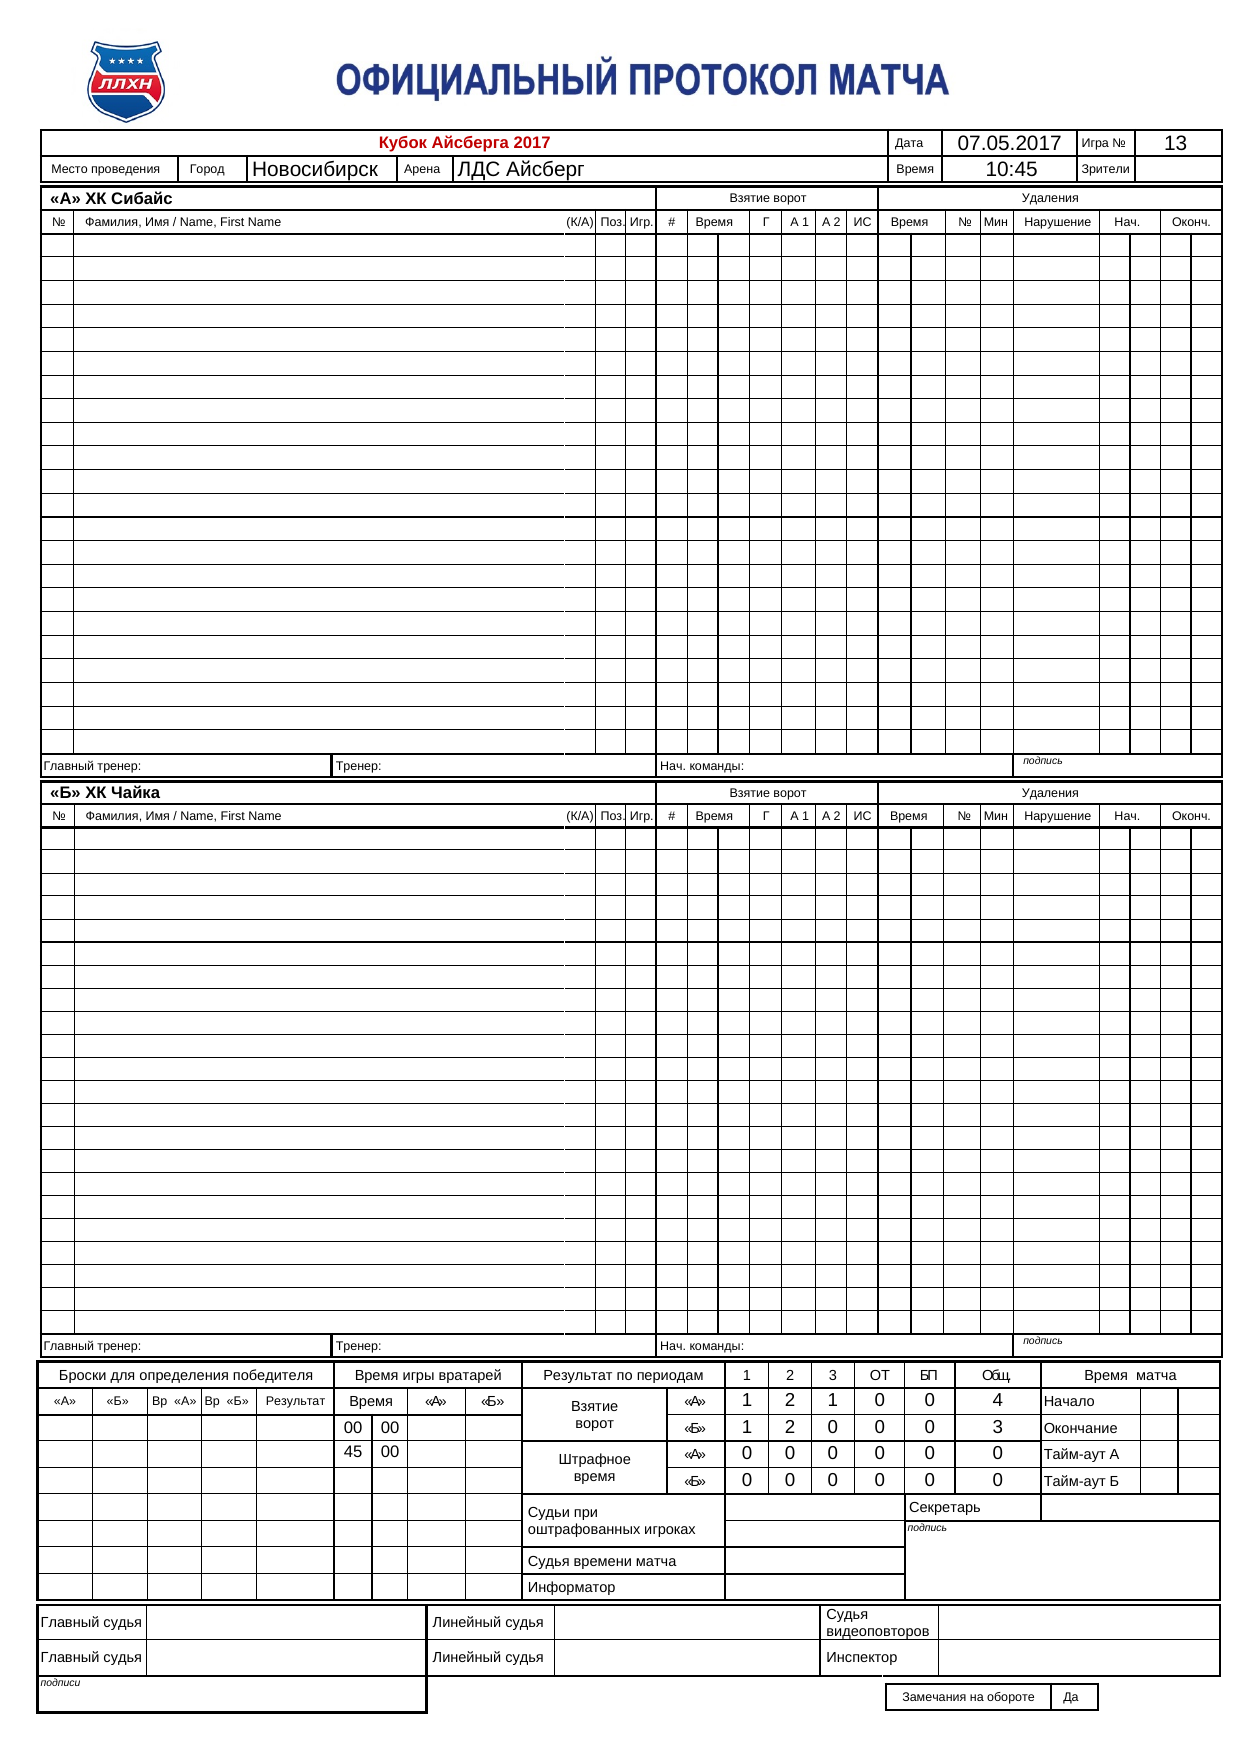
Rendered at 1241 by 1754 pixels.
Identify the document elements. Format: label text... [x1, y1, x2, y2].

table_cell [1099, 1682, 1220, 1711]
table_cell [944, 1288, 980, 1310]
table_cell [148, 1441, 201, 1467]
table_cell [626, 541, 655, 564]
table_cell [944, 966, 980, 987]
table_cell [816, 470, 846, 493]
table_cell [816, 588, 846, 611]
table_cell [1161, 1012, 1190, 1033]
table_cell [912, 707, 945, 729]
table_cell [750, 1196, 781, 1218]
table_cell [1014, 399, 1099, 422]
table_cell [596, 281, 625, 303]
table_cell [912, 352, 945, 374]
table_cell [879, 850, 910, 872]
table_cell [1161, 1150, 1190, 1172]
table_cell [596, 470, 625, 493]
table_cell [879, 1173, 910, 1195]
table_cell [565, 636, 595, 658]
table_cell [1131, 1150, 1160, 1172]
table_cell [719, 920, 749, 941]
table_cell [565, 989, 595, 1011]
table_cell [1014, 1288, 1099, 1310]
table_cell [879, 494, 910, 516]
table_cell [75, 1127, 564, 1149]
table_cell [688, 446, 717, 469]
table_cell [847, 1058, 877, 1079]
table_cell [981, 399, 1013, 422]
table_cell [847, 541, 877, 564]
table_cell Место проведения [42, 157, 177, 181]
table_cell [657, 920, 687, 941]
table_cell [657, 1265, 687, 1287]
table_cell [1014, 730, 1099, 753]
table_cell [1161, 1288, 1190, 1310]
table_cell [879, 874, 910, 895]
table_cell [565, 1058, 595, 1079]
table_cell [75, 896, 564, 918]
table_cell [912, 966, 943, 987]
table_cell [1192, 1127, 1221, 1149]
table_cell [816, 446, 846, 469]
table_cell Главный судья [39, 1606, 146, 1639]
table_cell [1179, 1441, 1219, 1467]
table_cell [42, 683, 73, 706]
table_cell [879, 943, 910, 964]
table_cell [879, 1150, 910, 1172]
table_cell [657, 1104, 687, 1126]
table_cell [688, 943, 717, 964]
table_cell [688, 518, 717, 540]
table_cell [1100, 588, 1129, 611]
table_cell [1161, 1173, 1190, 1195]
table_cell [1192, 920, 1221, 941]
table_cell [626, 683, 655, 706]
table_cell [981, 257, 1013, 280]
table_cell [981, 850, 1013, 872]
table_cell [657, 281, 687, 303]
table_cell [1100, 850, 1129, 872]
table_cell [1179, 1415, 1219, 1440]
table_cell [1014, 989, 1099, 1011]
table_cell [1192, 829, 1221, 849]
table_cell [1192, 1012, 1221, 1033]
table_cell [719, 989, 749, 1011]
table_cell [1014, 1265, 1099, 1287]
table_cell [688, 730, 717, 753]
table_cell [1131, 376, 1160, 398]
table_cell [657, 1150, 687, 1172]
table_cell [847, 730, 877, 753]
table_cell Нач. команды: [657, 755, 1012, 776]
table_cell [1161, 1242, 1190, 1264]
table_cell 00 [335, 1416, 371, 1440]
table_cell [466, 1547, 521, 1573]
table_cell [750, 565, 781, 587]
table_cell [750, 1104, 781, 1126]
table_cell [1131, 707, 1160, 729]
table_cell [1161, 1058, 1190, 1079]
table_cell [74, 399, 564, 422]
table_cell [816, 565, 846, 587]
table_cell [879, 1196, 910, 1218]
table_cell подпись [1014, 755, 1221, 776]
table_cell [596, 1012, 625, 1033]
table_cell [981, 829, 1013, 849]
table_cell [981, 1242, 1013, 1264]
table_cell [719, 850, 749, 872]
table_cell [596, 1127, 625, 1149]
table_cell [596, 328, 625, 351]
table_cell [1192, 730, 1221, 753]
table_cell [981, 659, 1013, 682]
table_cell (К/А) [565, 211, 595, 233]
table_cell [750, 470, 781, 493]
table_cell [1014, 829, 1099, 849]
table_cell [42, 1265, 74, 1287]
table_cell [93, 1547, 147, 1573]
table_cell [688, 896, 717, 918]
table_cell [750, 1265, 781, 1287]
table_cell [1161, 612, 1190, 634]
table_cell Город [179, 157, 246, 181]
table_cell [657, 1035, 687, 1057]
table_cell [42, 850, 74, 872]
table_cell [688, 1150, 717, 1172]
table_cell [1192, 423, 1221, 445]
table_cell [1136, 157, 1221, 181]
table_cell [879, 683, 910, 706]
table_cell [1192, 636, 1221, 658]
table_cell № [42, 211, 73, 233]
table_cell [657, 1196, 687, 1218]
table_cell [719, 730, 749, 753]
table_cell [596, 920, 625, 941]
table_header 07.05.2017 [943, 131, 1076, 155]
table_cell [946, 328, 980, 351]
table_cell 10:45 [943, 157, 1076, 181]
table_cell [596, 707, 625, 729]
table_cell [1141, 1468, 1177, 1493]
table_cell [944, 1196, 980, 1218]
table_cell [816, 494, 846, 516]
table_cell [1192, 376, 1221, 398]
table_cell [1014, 235, 1099, 256]
table_cell [879, 1058, 910, 1079]
table_cell [981, 1173, 1013, 1195]
table_cell [42, 565, 73, 587]
table_cell [981, 966, 1013, 987]
table_cell [847, 328, 877, 351]
table_cell [912, 1150, 943, 1172]
table_cell [912, 1104, 943, 1126]
table_cell [466, 1468, 521, 1493]
table_cell [74, 494, 564, 516]
table_cell 0 [769, 1442, 811, 1467]
table_cell [782, 399, 815, 422]
table_cell [596, 541, 625, 564]
table_cell [981, 565, 1013, 587]
table_cell [782, 989, 815, 1011]
table_cell [750, 1150, 781, 1172]
table_cell [912, 1012, 943, 1033]
table_cell [944, 1012, 980, 1033]
table_cell [657, 423, 687, 445]
table_cell [944, 1265, 980, 1287]
table_cell [847, 588, 877, 611]
table_cell [1161, 1081, 1190, 1103]
table_cell [912, 1058, 943, 1079]
table_cell [847, 352, 877, 374]
table_cell [816, 1242, 846, 1264]
table_cell [981, 1081, 1013, 1103]
table_cell [1100, 1311, 1129, 1333]
table_cell [74, 352, 564, 374]
table_cell [1192, 943, 1221, 964]
table_cell [879, 446, 910, 469]
table_cell [688, 683, 717, 706]
table_cell [657, 257, 687, 280]
table_cell [1131, 920, 1160, 941]
table_cell [428, 1677, 882, 1711]
table_cell [565, 1265, 595, 1287]
table_cell А 1 [782, 211, 815, 233]
table_cell [565, 257, 595, 280]
table_cell [626, 470, 655, 493]
table_cell [879, 829, 910, 849]
table_cell [1192, 235, 1221, 256]
table_header Время матча [1042, 1363, 1219, 1387]
table_cell [719, 966, 749, 987]
table_cell [1192, 1196, 1221, 1218]
table_header БП [905, 1363, 954, 1387]
table_cell [847, 707, 877, 729]
table_cell [981, 305, 1013, 327]
table_cell [596, 966, 625, 987]
table_header 3 [812, 1363, 854, 1387]
table_cell [750, 1058, 781, 1079]
table_cell [912, 1242, 943, 1264]
table_cell [1161, 989, 1190, 1011]
table_cell [1100, 541, 1129, 564]
table_cell [626, 1035, 655, 1057]
table_cell [816, 920, 846, 941]
table_cell [719, 1127, 749, 1149]
table_cell [42, 541, 73, 564]
table_cell [1161, 423, 1190, 445]
table_cell [912, 730, 945, 753]
table_cell [626, 1196, 655, 1218]
table_cell [596, 659, 625, 682]
table_cell [688, 1173, 717, 1195]
table_cell [847, 943, 877, 964]
table_cell [750, 829, 781, 849]
table_cell [719, 1265, 749, 1287]
table_cell [912, 1219, 943, 1241]
table_cell [1131, 1288, 1160, 1310]
table_cell [657, 636, 687, 658]
table_cell [1014, 1219, 1099, 1241]
table_cell [719, 874, 749, 895]
table_cell [879, 470, 910, 493]
table_cell [74, 683, 564, 706]
table_cell [565, 235, 595, 256]
table_cell [202, 1494, 256, 1520]
table_cell Оконч. [1161, 211, 1221, 233]
table_cell 00 [373, 1416, 407, 1440]
table_cell [1014, 565, 1099, 587]
table_cell [782, 470, 815, 493]
table_cell [596, 989, 625, 1011]
table_cell [688, 1265, 717, 1287]
table_cell [816, 257, 846, 280]
table_cell [1014, 446, 1099, 469]
table_cell подписи [39, 1677, 425, 1711]
table_cell [565, 1196, 595, 1218]
table_cell [879, 1081, 910, 1103]
table_cell [912, 446, 945, 469]
table_cell [688, 829, 717, 849]
table_cell [782, 305, 815, 327]
table_cell [596, 305, 625, 327]
table_cell [1131, 281, 1160, 303]
table_cell [657, 1219, 687, 1241]
table_cell [981, 1058, 1013, 1079]
table_cell Поз. [596, 211, 625, 233]
table_cell [42, 446, 73, 469]
table_cell Арена [398, 157, 452, 181]
table_cell [944, 1127, 980, 1149]
table_cell [657, 730, 687, 753]
table_cell [1100, 305, 1129, 327]
table_cell [847, 1173, 877, 1195]
table_cell [657, 829, 687, 849]
table_cell [847, 518, 877, 540]
table_cell [596, 1242, 625, 1264]
table_cell [719, 829, 749, 849]
table_cell [688, 1058, 717, 1079]
table_cell [565, 1311, 595, 1333]
table_cell [847, 850, 877, 872]
table_cell Результат [257, 1389, 333, 1413]
table_cell 0 [812, 1468, 854, 1493]
table_cell [750, 1288, 781, 1310]
table_cell ИС [847, 211, 877, 233]
table_cell [847, 446, 877, 469]
table_cell [912, 874, 943, 895]
table_cell [782, 966, 815, 987]
table_cell [1161, 920, 1190, 941]
table_cell Секретарь [906, 1495, 1040, 1520]
table_cell [1192, 1288, 1221, 1310]
table_cell [42, 1081, 74, 1103]
table_cell [726, 1575, 904, 1599]
table_cell [981, 730, 1013, 753]
table_cell [847, 1127, 877, 1149]
table_cell [719, 707, 749, 729]
table_cell [944, 943, 980, 964]
table_cell [912, 376, 945, 398]
table_cell [657, 352, 687, 374]
table_cell [74, 588, 564, 611]
table_cell Зрители [1078, 157, 1134, 181]
table_cell [719, 376, 749, 398]
table_cell [912, 1081, 943, 1103]
table_cell [75, 1012, 564, 1033]
table_cell [750, 423, 781, 445]
table_cell [74, 730, 564, 753]
table_cell [1192, 352, 1221, 374]
table_cell [946, 494, 980, 516]
table_cell [981, 235, 1013, 256]
table_cell [1192, 1150, 1221, 1172]
table_cell [75, 1196, 564, 1218]
table_cell [847, 966, 877, 987]
table_cell [1014, 1127, 1099, 1149]
table_cell [847, 829, 877, 849]
table_cell [1131, 1311, 1160, 1333]
table_cell 3 [956, 1415, 1040, 1440]
table_cell [596, 1058, 625, 1079]
table_cell 45 [335, 1441, 371, 1467]
table_cell [1192, 874, 1221, 895]
table_cell Игр. [626, 211, 655, 233]
table_cell [981, 588, 1013, 611]
table_cell Вр «А» [148, 1389, 201, 1413]
table_cell [719, 257, 749, 280]
table_cell [596, 235, 625, 256]
table_cell [565, 494, 595, 516]
table_cell А 2 [816, 211, 846, 233]
table_cell [782, 1081, 815, 1103]
table_cell [816, 989, 846, 1011]
table_cell [565, 683, 595, 706]
table_cell «А» [408, 1389, 465, 1413]
table_cell [912, 1173, 943, 1195]
table_cell [946, 730, 980, 753]
table_cell [726, 1495, 904, 1520]
table_cell [657, 612, 687, 634]
table_cell [1131, 636, 1160, 658]
table_cell [1192, 494, 1221, 516]
table_cell [626, 966, 655, 987]
table_cell [1161, 659, 1190, 682]
table_cell [912, 257, 945, 280]
table_cell [1161, 829, 1190, 849]
table_cell [719, 636, 749, 658]
table_cell [981, 518, 1013, 540]
table_cell [847, 1196, 877, 1218]
table_cell [750, 659, 781, 682]
table_cell [1131, 494, 1160, 516]
table_cell [626, 659, 655, 682]
table_cell [74, 541, 564, 564]
table_cell [1192, 1242, 1221, 1264]
table_cell [1161, 896, 1190, 918]
table_cell [750, 235, 781, 256]
table_cell [1100, 1219, 1129, 1241]
table_cell [912, 683, 945, 706]
table_cell [1100, 1012, 1129, 1033]
table_cell [1014, 352, 1099, 374]
table_cell [39, 1468, 92, 1493]
table_header Замечания на обороте [887, 1685, 1050, 1709]
table_cell [1131, 565, 1160, 587]
table_cell [626, 896, 655, 918]
table_cell [912, 518, 945, 540]
table_cell [1100, 257, 1129, 280]
table_cell [596, 636, 625, 658]
table_cell «А» [668, 1442, 724, 1467]
table_cell [946, 612, 980, 634]
table_cell [782, 1311, 815, 1333]
table_cell [335, 1468, 371, 1493]
table_cell [847, 565, 877, 587]
table_cell Тайм-аут А [1042, 1441, 1140, 1467]
table_cell [626, 423, 655, 445]
table_cell [626, 1150, 655, 1172]
table_cell [596, 1081, 625, 1103]
table_cell [42, 352, 73, 374]
table_cell [688, 235, 717, 256]
table_cell [816, 518, 846, 540]
table_cell [981, 470, 1013, 493]
table_cell [657, 446, 687, 469]
table_cell [981, 1035, 1013, 1057]
table_cell [626, 305, 655, 327]
table_cell [847, 1265, 877, 1287]
table_cell [879, 989, 910, 1011]
table_cell Главный судья [39, 1640, 146, 1675]
table_cell Тренер: [333, 1335, 655, 1356]
table_header Удаления [879, 783, 1221, 803]
table_cell [750, 446, 781, 469]
table_cell [912, 1127, 943, 1149]
table_cell [816, 1173, 846, 1195]
table_cell [981, 328, 1013, 351]
table_cell [42, 659, 73, 682]
table_cell Новосибирск [248, 157, 396, 181]
table_cell [688, 850, 717, 872]
table_cell [1161, 874, 1190, 895]
table_cell [688, 1311, 717, 1333]
table_cell [847, 1150, 877, 1172]
table_cell [626, 1311, 655, 1333]
table_cell [816, 1150, 846, 1172]
table_cell [75, 1058, 564, 1079]
table_cell [750, 352, 781, 374]
table_cell [719, 423, 749, 445]
table_cell [1161, 1311, 1190, 1333]
table_cell [257, 1574, 333, 1599]
table_cell [688, 1035, 717, 1057]
table_cell [981, 989, 1013, 1011]
table_cell [750, 730, 781, 753]
table_cell [944, 874, 980, 895]
table_cell Тренер: [333, 755, 655, 776]
table_cell 2 [769, 1389, 811, 1413]
table_cell [626, 328, 655, 351]
table_cell [944, 920, 980, 941]
table_cell [626, 518, 655, 540]
table_cell Начало [1042, 1389, 1140, 1413]
table_cell [879, 1288, 910, 1310]
table_cell [42, 707, 73, 729]
table_cell Судья времени матча [523, 1548, 724, 1573]
table_cell [816, 707, 846, 729]
table_cell [847, 1104, 877, 1126]
table_cell 1 [726, 1415, 768, 1440]
table_cell [1014, 1012, 1099, 1033]
table_cell [555, 1606, 819, 1639]
table_cell [1161, 730, 1190, 753]
table_cell [912, 612, 945, 634]
table_cell Нач. [1100, 211, 1160, 233]
table_cell [1161, 1196, 1190, 1218]
table_cell [74, 376, 564, 398]
table_cell [657, 305, 687, 327]
table_cell [1192, 588, 1221, 611]
table_cell [657, 989, 687, 1011]
table_cell [847, 1288, 877, 1310]
table_cell 0 [855, 1442, 904, 1467]
table_cell [981, 352, 1013, 374]
table_cell [1131, 850, 1160, 872]
table_cell [93, 1416, 147, 1440]
table_cell [596, 376, 625, 398]
table_cell [1014, 943, 1099, 964]
table_cell [202, 1547, 256, 1573]
table_cell [42, 612, 73, 634]
table_cell [782, 1150, 815, 1172]
table_cell [816, 376, 846, 398]
table_cell [565, 281, 595, 303]
table_cell [782, 494, 815, 516]
table_cell [1192, 989, 1221, 1011]
table_cell [626, 829, 655, 849]
table_cell [1014, 1242, 1099, 1264]
table_cell [657, 235, 687, 256]
table_cell [981, 920, 1013, 941]
table_cell [466, 1521, 521, 1546]
table_cell «А» [668, 1389, 724, 1413]
table_cell [719, 943, 749, 964]
table_cell [202, 1416, 256, 1440]
table_cell [39, 1547, 92, 1573]
table_cell [1100, 659, 1129, 682]
table_cell Информатор [523, 1575, 724, 1599]
table_cell [1100, 423, 1129, 445]
table_cell [42, 399, 73, 422]
table_cell [981, 707, 1013, 729]
table_cell [719, 352, 749, 374]
table_cell [596, 612, 625, 634]
table_cell [1141, 1441, 1177, 1467]
table_cell [816, 1012, 846, 1033]
table_cell [816, 305, 846, 327]
table_cell «Б» [668, 1415, 724, 1440]
table_cell [944, 1081, 980, 1103]
table_cell [1161, 1104, 1190, 1126]
table_cell [1161, 328, 1190, 351]
table_cell [202, 1468, 256, 1493]
table_cell [912, 328, 945, 351]
table_cell Мин [981, 805, 1013, 826]
table_cell [1131, 1012, 1160, 1033]
table_cell [74, 659, 564, 682]
table_cell [565, 874, 595, 895]
table_header Дата [889, 131, 941, 155]
table_cell [750, 1081, 781, 1103]
table_cell [1192, 446, 1221, 469]
table_cell [981, 1150, 1013, 1172]
table_cell А 1 [782, 805, 815, 826]
table_cell [981, 376, 1013, 398]
table_cell [565, 829, 595, 849]
table_cell [74, 518, 564, 540]
table_cell [750, 1127, 781, 1149]
table_cell [750, 494, 781, 516]
table_cell [1161, 1035, 1190, 1057]
table_cell [202, 1521, 256, 1546]
table_cell [657, 518, 687, 540]
table_cell [782, 1127, 815, 1149]
table_cell [750, 518, 781, 540]
table_header Да [1052, 1685, 1097, 1709]
table_cell [1131, 1196, 1160, 1218]
table_cell [1131, 989, 1160, 1011]
table_cell [596, 257, 625, 280]
table_cell [626, 874, 655, 895]
table_cell [93, 1521, 147, 1546]
table_cell [1192, 1104, 1221, 1126]
table_cell [946, 423, 980, 445]
table_cell [782, 1012, 815, 1033]
table_cell [688, 636, 717, 658]
table_cell [1161, 966, 1190, 987]
table_cell [944, 1242, 980, 1264]
table_cell [373, 1494, 407, 1520]
table_cell [981, 423, 1013, 445]
table_cell [1014, 494, 1099, 516]
table_cell [626, 399, 655, 422]
table_cell [565, 588, 595, 611]
table_cell [565, 896, 595, 918]
table_cell [981, 281, 1013, 303]
table_cell [782, 281, 815, 303]
table_cell [657, 659, 687, 682]
table_cell [946, 376, 980, 398]
table_cell [565, 707, 595, 729]
table_cell [847, 1242, 877, 1264]
table_cell [1100, 1173, 1129, 1195]
table_cell [39, 1574, 92, 1599]
table_cell [1014, 423, 1099, 445]
table_cell [688, 966, 717, 987]
table_cell [596, 446, 625, 469]
table_cell [688, 612, 717, 634]
table_cell «А» [39, 1389, 92, 1413]
table_cell [981, 541, 1013, 564]
table_cell [596, 423, 625, 445]
table_cell [782, 850, 815, 872]
table_cell Главный тренер: [42, 755, 330, 776]
table_header 1 [726, 1363, 768, 1387]
table_cell [1100, 1196, 1129, 1218]
table_cell [596, 874, 625, 895]
table_cell [912, 920, 943, 941]
table_cell [1161, 683, 1190, 706]
table_cell [782, 636, 815, 658]
table_cell [912, 423, 945, 445]
table_cell [912, 281, 945, 303]
table_cell [1161, 1127, 1190, 1149]
table_cell [750, 850, 781, 872]
table_header Общ. [956, 1363, 1040, 1387]
table_cell [75, 1104, 564, 1126]
table_cell [912, 659, 945, 682]
table_cell [1100, 1081, 1129, 1103]
table_cell [981, 1196, 1013, 1218]
table_cell [42, 376, 73, 398]
table_cell [946, 659, 980, 682]
table_cell [1192, 305, 1221, 327]
table_cell 1 [812, 1389, 854, 1413]
table_cell [944, 989, 980, 1011]
table_cell [847, 470, 877, 493]
table_cell [1100, 989, 1129, 1011]
table_cell [39, 1416, 92, 1440]
table_cell [74, 423, 564, 445]
table_cell [879, 966, 910, 987]
table_header «Б» ХК Чайка [42, 783, 655, 803]
table_cell [1100, 518, 1129, 540]
table_cell [816, 683, 846, 706]
table_cell [1131, 730, 1160, 753]
table_cell [946, 399, 980, 422]
table_cell [912, 1196, 943, 1218]
table_cell [657, 565, 687, 587]
table_cell [1161, 1265, 1190, 1287]
table_cell [1161, 352, 1190, 374]
table_cell [782, 1219, 815, 1241]
table_cell 0 [855, 1389, 904, 1413]
table_cell [75, 1035, 564, 1057]
table_cell [75, 1311, 564, 1333]
table_cell [42, 874, 74, 895]
table_cell [42, 966, 74, 987]
table_cell [782, 588, 815, 611]
table_cell [626, 989, 655, 1011]
table_cell [1161, 281, 1190, 303]
table_cell [596, 1150, 625, 1172]
table_cell [596, 1311, 625, 1333]
table_cell [1131, 1219, 1160, 1241]
table_cell [944, 1058, 980, 1079]
table_cell [1100, 920, 1129, 941]
table_cell [946, 518, 980, 540]
table_cell [373, 1521, 407, 1546]
table_cell [912, 896, 943, 918]
table_cell [373, 1574, 407, 1599]
table_cell [944, 896, 980, 918]
table_cell [565, 1035, 595, 1057]
table_cell [719, 1173, 749, 1195]
table_cell [1131, 1081, 1160, 1103]
table_cell [42, 1173, 74, 1195]
table_cell [782, 565, 815, 587]
table_cell [1014, 874, 1099, 895]
table_cell Нач. команды: [657, 1335, 1012, 1356]
table_cell [847, 1012, 877, 1033]
table_cell [981, 683, 1013, 706]
table_cell [1014, 896, 1099, 918]
table_cell [1131, 829, 1160, 849]
table_cell [565, 920, 595, 941]
table_cell [879, 1035, 910, 1057]
table_cell [847, 612, 877, 634]
table_cell [93, 1441, 147, 1467]
table_cell [657, 1288, 687, 1310]
table_cell [1131, 1104, 1160, 1126]
table_cell [565, 850, 595, 872]
table_cell [257, 1441, 333, 1467]
table_cell [879, 423, 910, 445]
table_cell [981, 1104, 1013, 1126]
picture [5, 28, 1179, 129]
table_cell [596, 1196, 625, 1218]
table_cell [657, 683, 687, 706]
table_cell [565, 328, 595, 351]
table_cell [816, 423, 846, 445]
table_cell [42, 1196, 74, 1218]
table_cell 0 [812, 1415, 854, 1440]
table_cell [1131, 1265, 1160, 1287]
table_cell [816, 943, 846, 964]
table_cell [1131, 541, 1160, 564]
table_cell [688, 588, 717, 611]
table_cell [750, 612, 781, 634]
table_cell [1014, 376, 1099, 398]
table_cell [782, 829, 815, 849]
table_cell [816, 1288, 846, 1310]
table_cell [1100, 470, 1129, 493]
table_cell [74, 235, 564, 256]
table_cell [782, 446, 815, 469]
table_cell [202, 1574, 256, 1599]
table_cell [688, 1012, 717, 1033]
table_cell [946, 281, 980, 303]
table_cell [750, 989, 781, 1011]
table_cell [1192, 1058, 1221, 1079]
table_cell [596, 518, 625, 540]
table_cell [688, 352, 717, 374]
table_cell [879, 636, 910, 658]
table_cell [1131, 446, 1160, 469]
table_cell [688, 565, 717, 587]
table_cell [688, 1104, 717, 1126]
table_cell [879, 565, 910, 587]
table_cell [1100, 565, 1129, 587]
table_cell [74, 281, 564, 303]
table_cell [42, 1058, 74, 1079]
table_cell [912, 235, 945, 256]
table_cell [816, 612, 846, 634]
table_cell [42, 494, 73, 516]
table_cell [1100, 874, 1129, 895]
table_cell [816, 235, 846, 256]
table_cell [148, 1547, 201, 1573]
table_cell [688, 470, 717, 493]
table_cell [981, 446, 1013, 469]
table_cell 0 [905, 1468, 954, 1493]
table_cell [688, 257, 717, 280]
table_cell [719, 1311, 749, 1333]
table_cell Инспектор [821, 1640, 938, 1675]
table_cell [688, 541, 717, 564]
table_cell [1161, 494, 1190, 516]
table_cell [1192, 896, 1221, 918]
table_cell [719, 1150, 749, 1172]
table_cell Г [750, 211, 781, 233]
table_cell [1131, 328, 1160, 351]
table_cell [782, 352, 815, 374]
table_cell [42, 943, 74, 964]
table_cell [565, 446, 595, 469]
table_cell [816, 874, 846, 895]
table_cell [688, 659, 717, 682]
table_cell [75, 1150, 564, 1172]
table_cell [1192, 470, 1221, 493]
table_cell [944, 829, 980, 849]
table_cell [782, 896, 815, 918]
table_cell [565, 1081, 595, 1103]
table_cell [74, 565, 564, 587]
table_cell [816, 328, 846, 351]
table_cell [565, 1219, 595, 1241]
table_cell [847, 683, 877, 706]
table_cell [75, 829, 564, 849]
table_cell [750, 376, 781, 398]
table_cell [39, 1441, 92, 1467]
table_cell [1131, 235, 1160, 256]
table_cell [657, 850, 687, 872]
table_cell [657, 1311, 687, 1333]
table_cell [981, 1265, 1013, 1287]
table_cell [42, 1035, 74, 1057]
table_cell [1192, 966, 1221, 987]
table_cell [688, 399, 717, 422]
table_cell [879, 659, 910, 682]
table_cell [719, 896, 749, 918]
table_cell [719, 305, 749, 327]
table_cell [847, 920, 877, 941]
table_cell [148, 1574, 201, 1599]
table_cell [750, 1035, 781, 1057]
table_cell Нарушение [1014, 211, 1099, 233]
table_cell [596, 683, 625, 706]
table_cell [1192, 659, 1221, 682]
table_cell [596, 1173, 625, 1195]
table_cell [626, 1127, 655, 1149]
table_cell [750, 281, 781, 303]
table_cell [1100, 1242, 1129, 1264]
table_cell [1131, 399, 1160, 422]
table_cell [782, 683, 815, 706]
table_cell [879, 730, 910, 753]
table_cell [42, 1127, 74, 1149]
table_cell 0 [855, 1415, 904, 1440]
table_cell Вр «Б» [202, 1389, 256, 1413]
table_cell [944, 1035, 980, 1057]
table_cell [1014, 1081, 1099, 1103]
table_cell [912, 470, 945, 493]
table_cell [42, 1012, 74, 1033]
table_cell [335, 1574, 371, 1599]
table_cell [657, 1127, 687, 1149]
table_cell [626, 494, 655, 516]
table_cell # [657, 805, 687, 826]
table_cell [596, 850, 625, 872]
table_cell [75, 874, 564, 895]
table_cell [688, 328, 717, 351]
table_cell [750, 1242, 781, 1264]
table_cell [565, 565, 595, 587]
table_cell [879, 328, 910, 351]
table_cell [657, 541, 687, 564]
table_cell Мин [981, 211, 1013, 233]
table_cell [719, 470, 749, 493]
table_cell [626, 376, 655, 398]
table_cell [782, 874, 815, 895]
table_cell [1100, 896, 1129, 918]
table_cell 0 [956, 1468, 1040, 1493]
table_cell [1192, 281, 1221, 303]
table_cell [75, 850, 564, 872]
table_cell [626, 1242, 655, 1264]
table_cell 0 [726, 1442, 768, 1467]
table_cell [335, 1494, 371, 1520]
table_cell [719, 399, 749, 422]
table_cell Время [335, 1389, 407, 1413]
table_cell Оконч. [1161, 805, 1221, 826]
table_cell [1014, 1035, 1099, 1057]
table_cell [1161, 376, 1190, 398]
table_cell [74, 470, 564, 493]
table_cell [688, 1219, 717, 1241]
table_cell Фамилия, Имя / Name, First Name [75, 805, 565, 826]
table_cell [816, 1265, 846, 1287]
table_cell [847, 494, 877, 516]
table_cell [626, 1173, 655, 1195]
table_cell [75, 989, 564, 1011]
table_cell [879, 588, 910, 611]
table_cell [946, 683, 980, 706]
table_cell [1131, 470, 1160, 493]
table_cell [782, 1104, 815, 1126]
table_cell [750, 305, 781, 327]
table_cell [816, 850, 846, 872]
table_cell Судьи при оштрафованных игроках [523, 1495, 724, 1546]
table_cell [565, 541, 595, 564]
table_cell [782, 376, 815, 398]
table_cell [944, 1104, 980, 1126]
table_cell [257, 1468, 333, 1493]
table_cell [657, 943, 687, 964]
table_cell [565, 1242, 595, 1264]
table_cell [1192, 257, 1221, 280]
table_cell [816, 636, 846, 658]
table_cell [816, 1081, 846, 1103]
table_cell [257, 1494, 333, 1520]
table_cell [912, 636, 945, 658]
table_cell [202, 1441, 256, 1467]
table_cell [596, 730, 625, 753]
table_cell [626, 850, 655, 872]
table_cell [879, 305, 910, 327]
table_cell [1014, 1058, 1099, 1079]
table_cell [657, 470, 687, 493]
table_cell [1131, 352, 1160, 374]
table_cell [1192, 683, 1221, 706]
table_cell [1161, 636, 1190, 658]
table_cell [782, 1196, 815, 1218]
table_cell [782, 423, 815, 445]
table_cell [1161, 707, 1190, 729]
table_cell «Б» [93, 1389, 147, 1413]
table_cell Время [688, 805, 749, 826]
table_cell [912, 541, 945, 564]
table_cell [946, 257, 980, 280]
table_cell [1100, 707, 1129, 729]
table_cell [688, 423, 717, 445]
table_cell [626, 1219, 655, 1241]
table_cell 0 [905, 1415, 954, 1440]
table_cell Время [688, 211, 749, 233]
table_cell [657, 707, 687, 729]
table_cell [750, 920, 781, 941]
table_cell [1014, 518, 1099, 540]
table_cell [946, 352, 980, 374]
table_cell [1161, 257, 1190, 280]
table_cell [596, 588, 625, 611]
table_cell [42, 1104, 74, 1126]
table_cell [75, 1288, 564, 1310]
table_cell [688, 1081, 717, 1103]
table_cell [946, 305, 980, 327]
table_cell [1100, 446, 1129, 469]
table_cell Взятие ворот [523, 1389, 666, 1440]
table_cell [1100, 829, 1129, 849]
table_cell [74, 305, 564, 327]
table_cell [626, 920, 655, 941]
table_cell [42, 470, 73, 493]
table_cell [688, 874, 717, 895]
table_cell Судья видеоповторов [821, 1606, 938, 1639]
table_cell [847, 636, 877, 658]
table_cell [912, 588, 945, 611]
table_cell [1131, 1035, 1160, 1057]
table_cell [1131, 683, 1160, 706]
table_cell [816, 829, 846, 849]
table_cell [1014, 1150, 1099, 1172]
table_cell [782, 730, 815, 753]
table_cell 00 [373, 1441, 407, 1467]
table_cell [565, 305, 595, 327]
table_cell [879, 257, 910, 280]
table_cell [847, 896, 877, 918]
table_cell [981, 1127, 1013, 1149]
table_cell [719, 518, 749, 540]
table_cell [626, 1265, 655, 1287]
table_cell ИС [847, 805, 877, 826]
table_cell [782, 612, 815, 634]
table_cell [688, 1127, 717, 1149]
table_cell [565, 399, 595, 422]
table_cell [75, 920, 564, 941]
table_cell [408, 1494, 465, 1520]
table_cell [879, 281, 910, 303]
table_cell [466, 1416, 521, 1440]
table_cell [42, 1150, 74, 1172]
table_cell [1161, 235, 1190, 256]
table_cell [847, 659, 877, 682]
table_cell [1192, 1035, 1221, 1057]
table_cell [148, 1494, 201, 1520]
table_cell [719, 235, 749, 256]
table_cell 0 [812, 1442, 854, 1467]
table_cell «Б» [668, 1468, 724, 1493]
table_cell [1100, 1058, 1129, 1079]
table_cell [657, 896, 687, 918]
table_cell [912, 1288, 943, 1310]
table_cell [626, 1081, 655, 1103]
table_cell [657, 966, 687, 987]
table_cell [912, 943, 943, 964]
table_cell [847, 376, 877, 398]
table_cell [944, 1219, 980, 1241]
table_header 2 [769, 1363, 811, 1387]
table_cell [42, 896, 74, 918]
table_cell [946, 541, 980, 564]
table_cell [912, 1265, 943, 1287]
table_cell [1014, 636, 1099, 658]
table_cell [147, 1606, 425, 1639]
table_header Кубок Айсберга 2017 [42, 131, 887, 155]
table_cell [981, 636, 1013, 658]
table_cell [657, 1173, 687, 1195]
table_cell [1100, 352, 1129, 374]
table_cell 2 [769, 1415, 811, 1440]
table_cell [750, 707, 781, 729]
table_cell [657, 399, 687, 422]
table_cell [257, 1416, 333, 1440]
table_cell [373, 1468, 407, 1493]
table_cell [626, 352, 655, 374]
table_cell [750, 399, 781, 422]
table_cell [1100, 281, 1129, 303]
table_cell № [946, 211, 980, 233]
table_cell [657, 588, 687, 611]
table_cell [981, 494, 1013, 516]
table_cell [944, 1311, 980, 1333]
table_cell [816, 281, 846, 303]
table_cell [1192, 1265, 1221, 1287]
table_cell [1141, 1415, 1177, 1440]
table_cell [1100, 730, 1129, 753]
table_cell [1014, 1311, 1099, 1333]
table_cell [1100, 636, 1129, 658]
table_cell [1161, 850, 1190, 872]
table_cell [1192, 1311, 1221, 1333]
table_cell [42, 989, 74, 1011]
table_cell [782, 707, 815, 729]
table_cell [596, 1288, 625, 1310]
table_cell [626, 1012, 655, 1033]
table_cell [75, 1219, 564, 1241]
table_cell Линейный судья [428, 1606, 554, 1639]
table_cell Окончание [1042, 1415, 1140, 1440]
table_cell [74, 612, 564, 634]
table_cell [466, 1494, 521, 1520]
table_cell [946, 565, 980, 587]
table_cell «Б » [466, 1389, 521, 1413]
table_cell [1042, 1495, 1219, 1520]
table_cell [42, 829, 74, 849]
table_cell [816, 966, 846, 987]
table_cell [42, 1288, 74, 1310]
table_cell [1131, 588, 1160, 611]
table_cell [1014, 588, 1099, 611]
table_cell [946, 446, 980, 469]
table_cell № [42, 805, 74, 826]
table_cell [816, 541, 846, 564]
table_cell Штрафное время [523, 1442, 666, 1493]
table_cell Фамилия, Имя / Name, First Name [74, 211, 565, 233]
table_cell [39, 1521, 92, 1546]
table_cell [596, 829, 625, 849]
table_cell [688, 920, 717, 941]
table_cell [719, 446, 749, 469]
table_cell [1100, 494, 1129, 516]
table_cell [847, 1081, 877, 1103]
table_cell [1161, 1219, 1190, 1241]
table_cell [1161, 470, 1190, 493]
table_cell [782, 1265, 815, 1287]
table_cell [719, 1242, 749, 1264]
table_cell [719, 1104, 749, 1126]
table_cell [816, 352, 846, 374]
table_cell [719, 1288, 749, 1310]
table_cell [719, 328, 749, 351]
table_cell [565, 423, 595, 445]
table_cell [257, 1521, 333, 1546]
table_cell [879, 920, 910, 941]
table_cell [719, 494, 749, 516]
table_cell Время [879, 211, 945, 233]
table_cell [75, 1081, 564, 1103]
table_cell [596, 1035, 625, 1057]
table_cell [946, 235, 980, 256]
table_header Результат по периодам [523, 1363, 724, 1387]
table_header ОТ [855, 1363, 904, 1387]
table_cell [466, 1574, 521, 1599]
table_cell [335, 1521, 371, 1546]
table_cell [42, 423, 73, 445]
table_cell [626, 636, 655, 658]
table_cell 0 [905, 1442, 954, 1467]
table_cell [944, 1150, 980, 1172]
table_cell [596, 399, 625, 422]
table_cell [782, 1058, 815, 1079]
table_cell Нач. [1100, 805, 1160, 826]
table_cell [596, 896, 625, 918]
table_cell [719, 1219, 749, 1241]
table_cell [1014, 683, 1099, 706]
table_cell [1014, 328, 1099, 351]
table_cell [1192, 541, 1221, 564]
table_cell [626, 707, 655, 729]
table_cell [879, 707, 910, 729]
table_cell [1192, 1081, 1221, 1103]
table_cell [912, 565, 945, 587]
table_cell [879, 1219, 910, 1241]
table_cell [750, 588, 781, 611]
table_header Игра № [1078, 131, 1134, 155]
table_cell [42, 636, 73, 658]
table_cell [719, 281, 749, 303]
table_cell [750, 1219, 781, 1241]
table_cell [719, 612, 749, 634]
table_cell [1100, 328, 1129, 351]
table_cell [912, 399, 945, 422]
table_cell [1014, 470, 1099, 493]
table_cell [657, 494, 687, 516]
table_cell [408, 1521, 465, 1546]
table_cell [981, 1219, 1013, 1241]
table_cell [1161, 588, 1190, 611]
table_cell [1131, 874, 1160, 895]
table_cell [75, 943, 564, 964]
table_cell А 2 [816, 805, 846, 826]
table_cell [74, 636, 564, 658]
table_cell [148, 1521, 201, 1546]
table_cell [782, 541, 815, 564]
table_cell [596, 1265, 625, 1287]
table_cell Линейный судья [428, 1640, 554, 1675]
table_cell [782, 1288, 815, 1310]
table_cell [565, 730, 595, 753]
table_cell [1161, 305, 1190, 327]
table_cell [596, 494, 625, 516]
table_cell [1192, 518, 1221, 540]
table_cell [626, 1058, 655, 1079]
table_cell [750, 257, 781, 280]
table_cell [726, 1548, 904, 1573]
table_cell [719, 1012, 749, 1033]
table_cell [1100, 399, 1129, 422]
table_cell [257, 1547, 333, 1573]
table_cell [626, 943, 655, 964]
table_cell [750, 874, 781, 895]
table_cell 4 [956, 1389, 1040, 1413]
table_cell [1131, 257, 1160, 280]
table_cell [912, 1311, 943, 1333]
table_cell [847, 257, 877, 280]
table_cell [626, 1288, 655, 1310]
table_cell [1100, 1035, 1129, 1057]
table_cell [42, 588, 73, 611]
table_cell [1014, 257, 1099, 280]
table_cell [1192, 1219, 1221, 1241]
table_cell [1014, 850, 1099, 872]
table_cell [719, 1196, 749, 1218]
table_cell [1131, 659, 1160, 682]
table_cell 0 [769, 1468, 811, 1493]
table_cell [335, 1547, 371, 1573]
table_cell [912, 850, 943, 872]
table_cell [847, 281, 877, 303]
table_cell [912, 989, 943, 1011]
table_cell [75, 1242, 564, 1264]
table_cell [981, 896, 1013, 918]
table_cell [1131, 305, 1160, 327]
table_cell [719, 1081, 749, 1103]
table_cell [42, 235, 73, 256]
table_cell [1100, 376, 1129, 398]
table_cell [626, 257, 655, 280]
table_cell [1131, 966, 1160, 987]
table_cell [596, 352, 625, 374]
table_cell [565, 1012, 595, 1033]
table_cell [74, 707, 564, 729]
table_cell [626, 588, 655, 611]
table_cell [408, 1468, 465, 1493]
table_cell [1131, 612, 1160, 634]
table_cell [719, 541, 749, 564]
table_cell [565, 1104, 595, 1126]
table_cell Тайм-аут Б [1042, 1468, 1140, 1493]
table_cell [912, 1035, 943, 1057]
table_cell [148, 1468, 201, 1493]
table_cell [1100, 683, 1129, 706]
table_header Время игры вратарей [335, 1363, 521, 1387]
table_cell [879, 399, 910, 422]
table_cell 0 [905, 1389, 954, 1413]
table_cell [565, 966, 595, 987]
table_cell [555, 1640, 819, 1675]
table_cell [719, 1035, 749, 1057]
table_cell [912, 829, 943, 849]
table_cell Поз. [596, 805, 625, 826]
table_cell [726, 1521, 904, 1546]
table_cell [42, 1311, 74, 1333]
table_cell [879, 541, 910, 564]
table_cell Главный тренер: [42, 1335, 330, 1356]
table_cell [847, 1311, 877, 1333]
table_cell [1014, 707, 1099, 729]
table_cell [816, 1196, 846, 1218]
table_cell [883, 1677, 1220, 1681]
table_cell [42, 1219, 74, 1241]
table_cell [816, 1104, 846, 1126]
table_cell [1161, 446, 1190, 469]
table_cell [75, 1265, 564, 1287]
table_cell [626, 235, 655, 256]
table_cell [408, 1574, 465, 1599]
table_cell [782, 257, 815, 280]
table_cell 0 [855, 1468, 904, 1493]
table_cell [750, 683, 781, 706]
table_cell Нарушение [1014, 805, 1099, 826]
table_cell Время [879, 805, 943, 826]
table_cell [93, 1574, 147, 1599]
table_cell [847, 305, 877, 327]
table_cell [782, 1173, 815, 1195]
table_cell [565, 518, 595, 540]
table_cell [1100, 966, 1129, 987]
table_cell [816, 1035, 846, 1057]
table_cell [1100, 612, 1129, 634]
table_cell [626, 612, 655, 634]
table_cell [688, 281, 717, 303]
table_cell [879, 376, 910, 398]
table_cell [879, 1127, 910, 1149]
table_cell [688, 376, 717, 398]
table_cell [847, 423, 877, 445]
table_cell [782, 659, 815, 682]
table_cell [816, 1311, 846, 1333]
table_cell [75, 966, 564, 987]
table_cell [1131, 943, 1160, 964]
table_cell [657, 376, 687, 398]
table_cell [847, 1219, 877, 1241]
table_cell [946, 588, 980, 611]
table_header 13 [1136, 131, 1221, 155]
table_cell 1 [726, 1389, 768, 1413]
table_cell [1192, 707, 1221, 729]
table_cell [596, 565, 625, 587]
table_cell [688, 1288, 717, 1310]
table_cell [1014, 659, 1099, 682]
table_cell [42, 257, 73, 280]
table_cell [42, 281, 73, 303]
table_cell [782, 1242, 815, 1264]
table_cell [981, 874, 1013, 895]
table_cell [750, 896, 781, 918]
table_cell [565, 1173, 595, 1195]
table_cell [148, 1416, 201, 1440]
table_cell [782, 518, 815, 540]
table_cell [1131, 1242, 1160, 1264]
table_cell [1014, 541, 1099, 564]
table_cell [981, 612, 1013, 634]
table_cell [816, 1127, 846, 1149]
table_cell [750, 636, 781, 658]
table_cell [1131, 1127, 1160, 1149]
table_cell Время [889, 157, 941, 181]
table_cell [816, 730, 846, 753]
table_cell [42, 1242, 74, 1264]
table_cell [719, 683, 749, 706]
table_cell [42, 920, 74, 941]
table_cell [565, 943, 595, 964]
table_cell [912, 305, 945, 327]
table_cell [1161, 565, 1190, 587]
table_cell [879, 1104, 910, 1126]
table_cell подпись [906, 1522, 1219, 1599]
table_cell [42, 518, 73, 540]
table_cell [657, 1058, 687, 1079]
table_cell [782, 920, 815, 941]
table_cell [879, 612, 910, 634]
table_cell [74, 328, 564, 351]
table_cell [879, 896, 910, 918]
table_cell [1192, 565, 1221, 587]
table_header Удаления [879, 188, 1221, 209]
table_cell [1014, 920, 1099, 941]
table_cell [1100, 1265, 1129, 1287]
table_cell [847, 399, 877, 422]
table_cell [719, 1058, 749, 1079]
table_cell [626, 730, 655, 753]
table_cell # [657, 211, 687, 233]
table_cell [1014, 1196, 1099, 1218]
table_cell [1192, 1173, 1221, 1195]
table_cell [981, 943, 1013, 964]
table_cell [93, 1494, 147, 1520]
table_cell [93, 1468, 147, 1493]
table_cell [565, 1150, 595, 1172]
table_cell [1100, 1288, 1129, 1310]
table_cell [750, 966, 781, 987]
table_cell [688, 1196, 717, 1218]
table_cell [1014, 281, 1099, 303]
table_cell [939, 1606, 1219, 1639]
table_cell [939, 1640, 1219, 1675]
table_cell [1192, 328, 1221, 351]
table_cell [816, 896, 846, 918]
table_cell подпись [1014, 1335, 1221, 1356]
table_cell [565, 1127, 595, 1149]
table_cell [847, 989, 877, 1011]
table_cell [626, 565, 655, 587]
table_cell [688, 989, 717, 1011]
table_cell [75, 1173, 564, 1195]
table_header Взятие ворот [657, 783, 877, 803]
table_cell [750, 541, 781, 564]
table_cell [981, 1012, 1013, 1033]
table_cell [1100, 1104, 1129, 1126]
table_cell [750, 943, 781, 964]
table_cell [1131, 1173, 1160, 1195]
table_cell [946, 470, 980, 493]
table_cell [750, 328, 781, 351]
table_cell [373, 1547, 407, 1573]
table_cell [408, 1416, 465, 1440]
table_cell 0 [956, 1442, 1040, 1467]
table_cell [1161, 399, 1190, 422]
table_cell [719, 565, 749, 587]
table_cell [719, 659, 749, 682]
table_cell [596, 1219, 625, 1241]
table_cell [847, 874, 877, 895]
table_cell [1131, 423, 1160, 445]
table_cell [1141, 1389, 1177, 1413]
table_cell [1161, 943, 1190, 964]
table_cell [847, 235, 877, 256]
table_cell [688, 1242, 717, 1264]
table_cell [816, 659, 846, 682]
table_cell [879, 235, 910, 256]
table_cell [1131, 896, 1160, 918]
table_cell [1192, 850, 1221, 872]
table_cell [657, 1242, 687, 1264]
table_cell [688, 494, 717, 516]
table_cell [944, 850, 980, 872]
table_cell [74, 257, 564, 280]
table_cell [408, 1441, 465, 1467]
table_cell [596, 943, 625, 964]
table_cell [147, 1640, 425, 1675]
table_cell [657, 1081, 687, 1103]
table_cell (К/А) [565, 805, 595, 826]
table_cell [1100, 235, 1129, 256]
table_cell [408, 1547, 465, 1573]
table_cell [1100, 1150, 1129, 1172]
table_cell [847, 1035, 877, 1057]
table_header Взятие ворот [657, 188, 877, 209]
table_cell [879, 1311, 910, 1333]
table_cell [750, 1012, 781, 1033]
table_cell [657, 874, 687, 895]
table_cell [1014, 1173, 1099, 1195]
table_cell [816, 1058, 846, 1079]
table_cell [879, 352, 910, 374]
table_cell [565, 352, 595, 374]
table_cell [74, 446, 564, 469]
table_cell [782, 235, 815, 256]
table_cell [1179, 1389, 1219, 1413]
table_cell [750, 1311, 781, 1333]
table_cell [1014, 305, 1099, 327]
table_cell [782, 943, 815, 964]
table_cell [657, 1012, 687, 1033]
table_cell [879, 1012, 910, 1033]
table_cell [1014, 612, 1099, 634]
table_cell [879, 1242, 910, 1264]
table_cell [1014, 966, 1099, 987]
table_cell [42, 328, 73, 351]
table_cell [466, 1441, 521, 1467]
table_cell [946, 636, 980, 658]
table_cell Игр. [626, 805, 655, 826]
table_cell [565, 470, 595, 493]
table_cell [42, 305, 73, 327]
table_header «А» ХК Сибайс [42, 188, 655, 209]
table_cell [688, 707, 717, 729]
table_cell [1192, 399, 1221, 422]
table_cell [1192, 612, 1221, 634]
table_cell [1100, 1127, 1129, 1149]
table_header Броски для определения победителя [39, 1363, 333, 1387]
table_cell [981, 1311, 1013, 1333]
table_cell [912, 494, 945, 516]
table_cell [750, 1173, 781, 1195]
table_cell [565, 659, 595, 682]
table_cell [657, 328, 687, 351]
table_cell [1161, 541, 1190, 564]
table_cell [816, 399, 846, 422]
table_cell [1131, 518, 1160, 540]
table_cell [1100, 943, 1129, 964]
table_cell [626, 1104, 655, 1126]
table_cell № [944, 805, 980, 826]
table_cell [816, 1219, 846, 1241]
table_cell 0 [726, 1468, 768, 1493]
table_cell [39, 1494, 92, 1520]
table_cell [42, 730, 73, 753]
table_cell [565, 376, 595, 398]
table_cell [1161, 518, 1190, 540]
table_cell [688, 305, 717, 327]
table_cell [1014, 1104, 1099, 1126]
table_cell [1131, 1058, 1160, 1079]
table_cell [981, 1288, 1013, 1310]
table_cell ЛДС Айсберг [454, 157, 887, 181]
table_cell [596, 1104, 625, 1126]
table_cell [719, 588, 749, 611]
table_cell [782, 328, 815, 351]
table_cell [626, 281, 655, 303]
table_cell [782, 1035, 815, 1057]
table_cell Г [750, 805, 781, 826]
table_cell [626, 446, 655, 469]
table_cell [565, 612, 595, 634]
table_cell [879, 1265, 910, 1287]
table_cell [565, 1288, 595, 1310]
table_cell [944, 1173, 980, 1195]
table_cell [946, 707, 980, 729]
table_cell [1179, 1468, 1219, 1493]
table_cell [879, 518, 910, 540]
